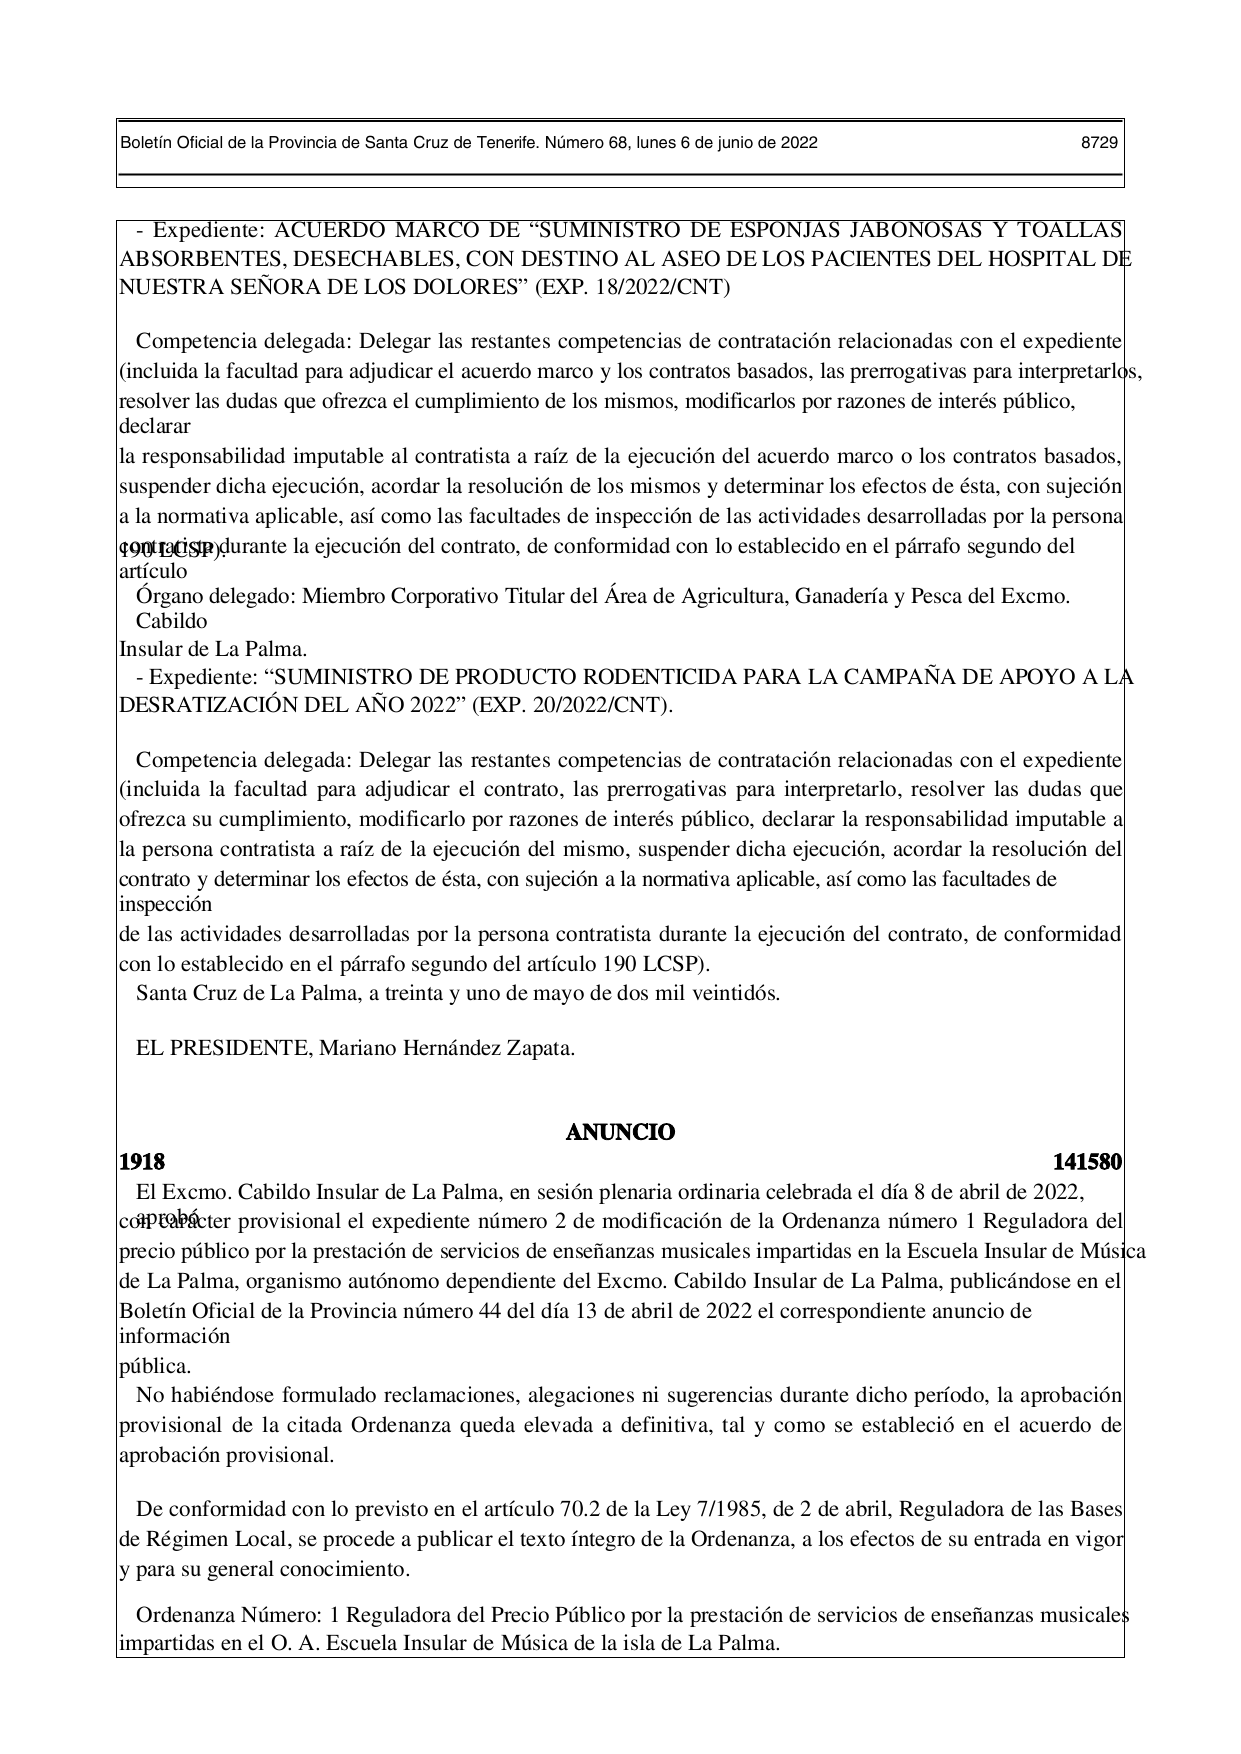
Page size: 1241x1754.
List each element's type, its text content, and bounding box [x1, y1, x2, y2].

text 141580 [1053, 1148, 1147, 1174]
text ANUNCIO [566, 1118, 700, 1145]
text Boletín Oficial de la Provincia número 44 del día 13 de abril de 2022 el correspondiente anuncio de información [119, 1298, 1147, 1349]
text Insular de La Palma. [119, 636, 1147, 662]
text aprobación provisional. [119, 1442, 1147, 1467]
text Expediente: “SUMINISTRO DE PRODUCTO RODENTICIDA PARA LA CAMPAÑA DE APOYO A LA [149, 664, 1147, 689]
text - [137, 664, 149, 689]
text ofrezca su cumplimiento, modificarlo por razones de interés público, declarar la responsabilidad imputable a [119, 806, 1147, 832]
text (incluida la facultad para adjudicar el acuerdo marco y los contratos basados, las prerrogativas para interpretarlos, [119, 358, 1148, 384]
text 8729 [1081, 133, 1143, 153]
text El Excmo. Cabildo Insular de La Palma, en sesión plenaria ordinaria celebrada el día 8 de abril de 2022, aprobó [137, 1179, 1147, 1208]
text y para su general conocimiento. [119, 1556, 1147, 1582]
text a la normativa aplicable, así como las facultades de inspección de las actividades desarrolladas por la persona [119, 503, 1148, 528]
text impartidas en el O. A. Escuela Insular de Música de la isla de La Palma. [119, 1630, 1147, 1656]
text No habiéndose formulado reclamaciones, alegaciones ni sugerencias durante dicho período, la aprobación [137, 1382, 1147, 1408]
text suspender dicha ejecución, acordar la resolución de los mismos y determinar los efectos de ésta, con sujeción [119, 473, 1148, 499]
text de las actividades desarrolladas por la persona contratista durante la ejecución del contrato, de conformidad [119, 921, 1147, 947]
text la persona contratista a raíz de la ejecución del mismo, suspender dicha ejecución, acordar la resolución del [119, 836, 1147, 862]
text Santa Cruz de La Palma, a treinta y uno de mayo de dos mil veintidós. [137, 980, 806, 1006]
text Ordenanza Número: 1 Reguladora del Precio Público por la prestación de servicios de enseñanzas musicales [137, 1602, 1147, 1628]
text 1 [119, 1148, 130, 1174]
text Competencia delegada: Delegar las restantes competencias de contratación relacionadas con el expediente [137, 328, 1148, 354]
picture [117, 119, 1124, 187]
text resolver las dudas que ofrezca el cumplimiento de los mismos, modificarlos por razones de interés público, declarar [119, 388, 1148, 439]
text 918 [130, 1148, 190, 1174]
text - [137, 217, 153, 243]
text Boletín Oficial de la Provincia de Santa Cruz de Tenerife. Número 68, lunes 6 de junio de 2022 [120, 133, 841, 153]
text de La Palma, organismo autónomo dependiente del Excmo. Cabildo Insular de La Palma, publicándose en el [119, 1268, 1147, 1293]
text contratista durante la ejecución del contrato, de conformidad con lo establecido en el párrafo segundo del artículo [119, 533, 1148, 584]
text De conformidad con lo previsto en el artículo 70.2 de la Ley 7/1985, de 2 de abril, Reguladora de las Bases [137, 1496, 1147, 1522]
text 190 LCSP). [119, 537, 252, 562]
text DESRATIZACIÓN DEL AÑO 2022” (EXP. 20/2022/CNT). [119, 692, 697, 718]
text (incluida la facultad para adjudicar el contrato, las prerrogativas para interpretarlo, resolver las dudas que [119, 776, 1147, 802]
text Expediente: ACUERDO MARCO DE “SUMINISTRO DE ESPONJAS JABONOSAS Y TOALLAS [153, 217, 1147, 243]
text Competencia delegada: Delegar las restantes competencias de contratación relacionadas con el expediente [137, 747, 1147, 772]
text con carácter provisional el expediente número 2 de modificación de la Ordenanza número 1 Reguladora del [119, 1208, 1147, 1234]
text la responsabilidad imputable al contratista a raíz de la ejecución del acuerdo marco o los contratos basados, [119, 443, 1148, 469]
picture [117, 221, 1124, 1657]
text ABSORBENTES, DESECHABLES, CON DESTINO AL ASEO DE LOS PACIENTES DEL HOSPITAL DE [119, 246, 1147, 271]
text EL PRESIDENTE, Mariano Hernández Zapata. [137, 1035, 806, 1060]
text con lo establecido en el párrafo segundo del artículo 190 LCSP). [119, 951, 1147, 977]
text contrato y determinar los efectos de ésta, con sujeción a la normativa aplicable, así como las facultades de inspección [119, 866, 1147, 917]
text pública. [119, 1353, 1147, 1379]
text precio público por la prestación de servicios de enseñanzas musicales impartidas en la Escuela Insular de Música [119, 1238, 1147, 1264]
text de Régimen Local, se procede a publicar el texto íntegro de la Ordenanza, a los efectos de su entrada en vigor [119, 1526, 1147, 1552]
text NUESTRA SEÑORA DE LOS DOLORES” (EXP. 18/2022/CNT) [119, 274, 1147, 299]
text Órgano delegado: Miembro Corporativo Titular del Área de Agricultura, Ganadería y Pesca del Excmo. Cabildo [137, 583, 1147, 634]
text provisional de la citada Ordenanza queda elevada a definitiva, tal y como se estableció en el acuerdo de [119, 1412, 1147, 1437]
